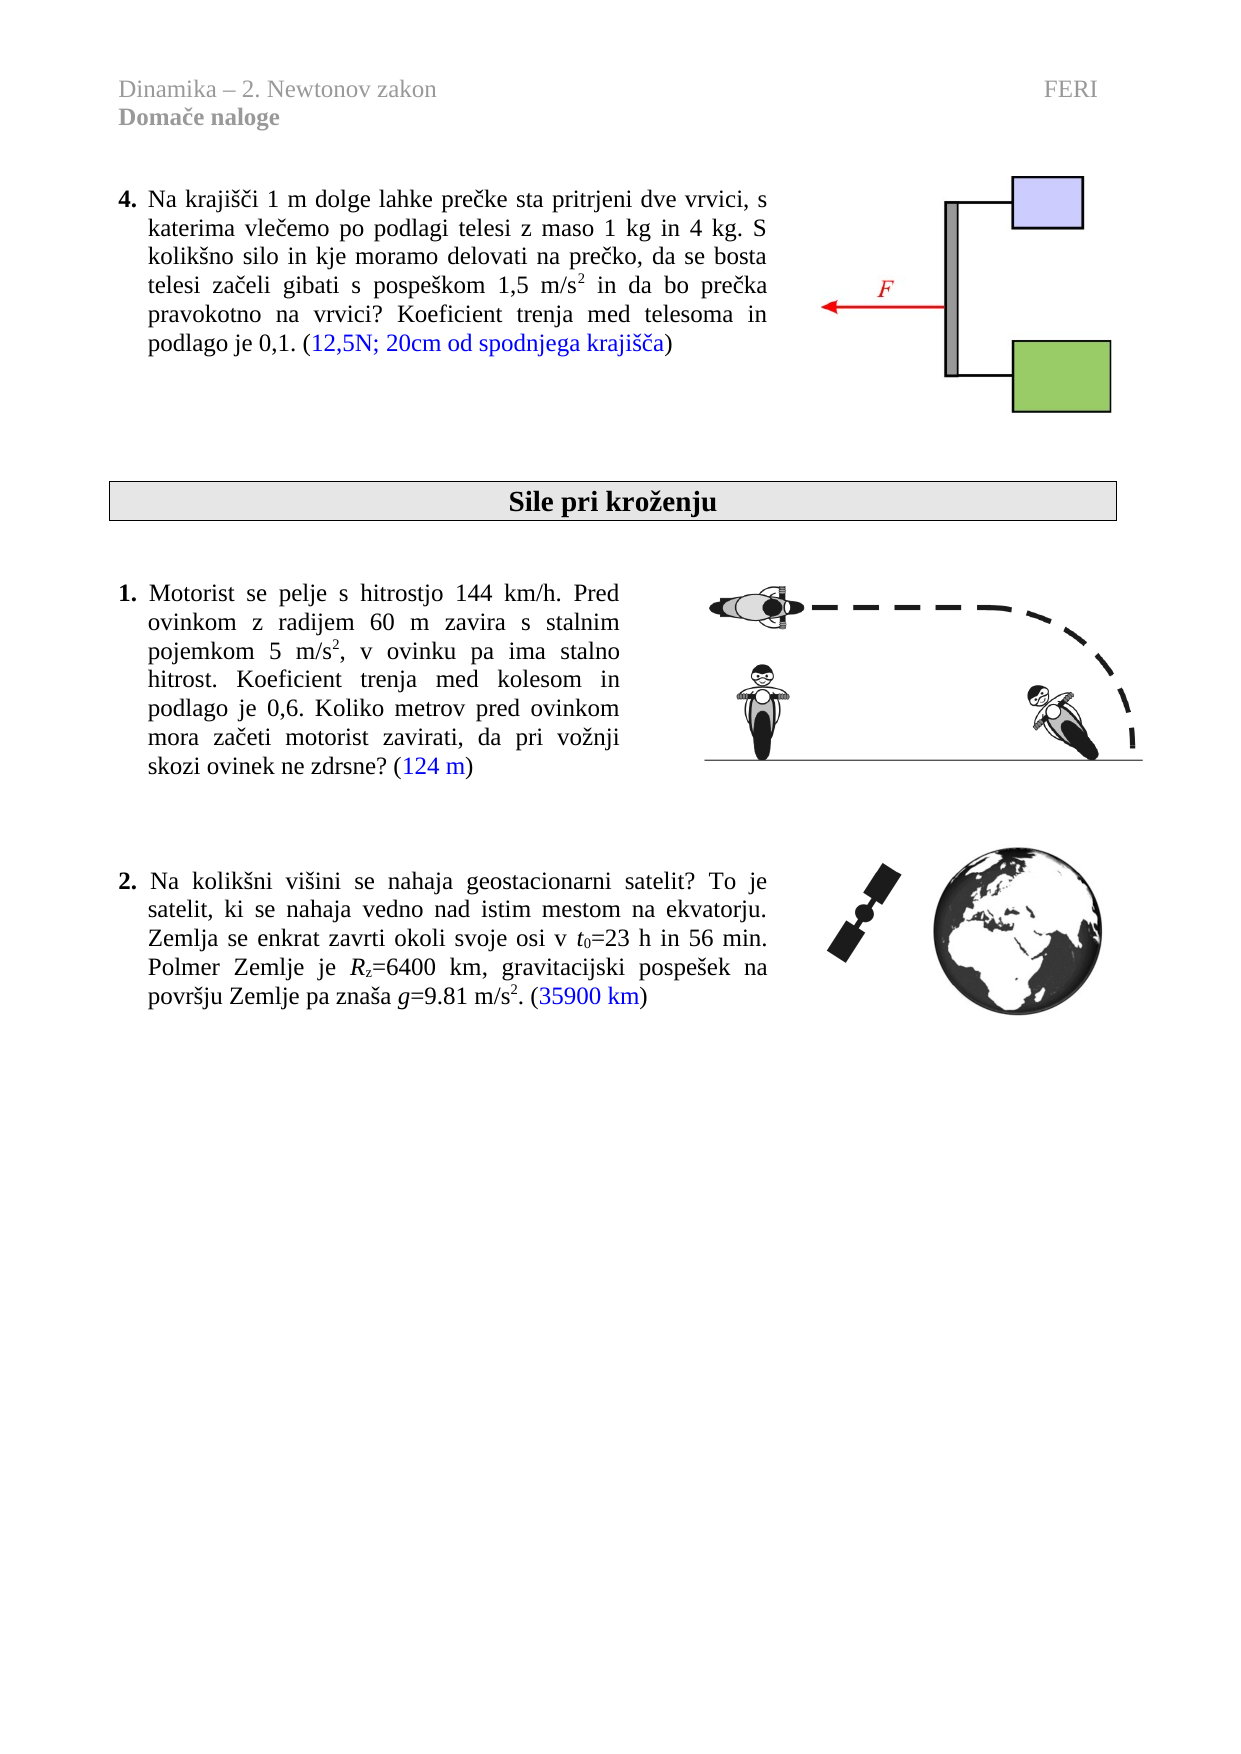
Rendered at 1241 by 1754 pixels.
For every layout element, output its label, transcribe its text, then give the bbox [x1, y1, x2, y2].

picture [817, 836, 1129, 1033]
text 4. Na krajišči 1 m dolge lahke prečke sta pritrjeni dve vrvici, s katerima vlečemo po podlagi telesi z maso 1 kg in 4 kg. S kolikšno silo in kje moramo delovati na prečko, da se bosta telesi začeli gibati s pospeškom 1,5 m/s2 in da bo prečka pravokotno na vrvici? Koeficient trenja med telesoma in podlago je 0,1. (12,5N; 20cm od spodnjega krajišča) [118, 184, 768, 356]
picture [704, 586, 1143, 761]
text 1. Motorist se pelje s hitrostjo 144 km/h. Pred ovinkom z radijem 60 m zavira s stalnim pojemkom 5 m/s2, v ovinku pa ima stalno hitrost. Koeficient trenja med kolesom in podlago je 0,6. Koliko metrov pred ovinkom mora začeti motorist zavirati, da pri vožnji skozi ovinek ne zdrsne? (124 m) [118, 578, 620, 779]
text 2. Na kolikšni višini se nahaja geostacionarni satelit? To je satelit, ki se nahaja vedno nad istim mestom na ekvatorju. Zemlja se enkrat zavrti okoli svoje osi v t0=23 h in 56 min. Polmer Zemlje je Rz=6400 km, gravitacijski pospešek na površju Zemlje pa znaša g=9.81 m/s2. (35900 km) [118, 866, 768, 1009]
picture [821, 176, 1112, 413]
text Sile pri kroženju [110, 482, 1116, 520]
